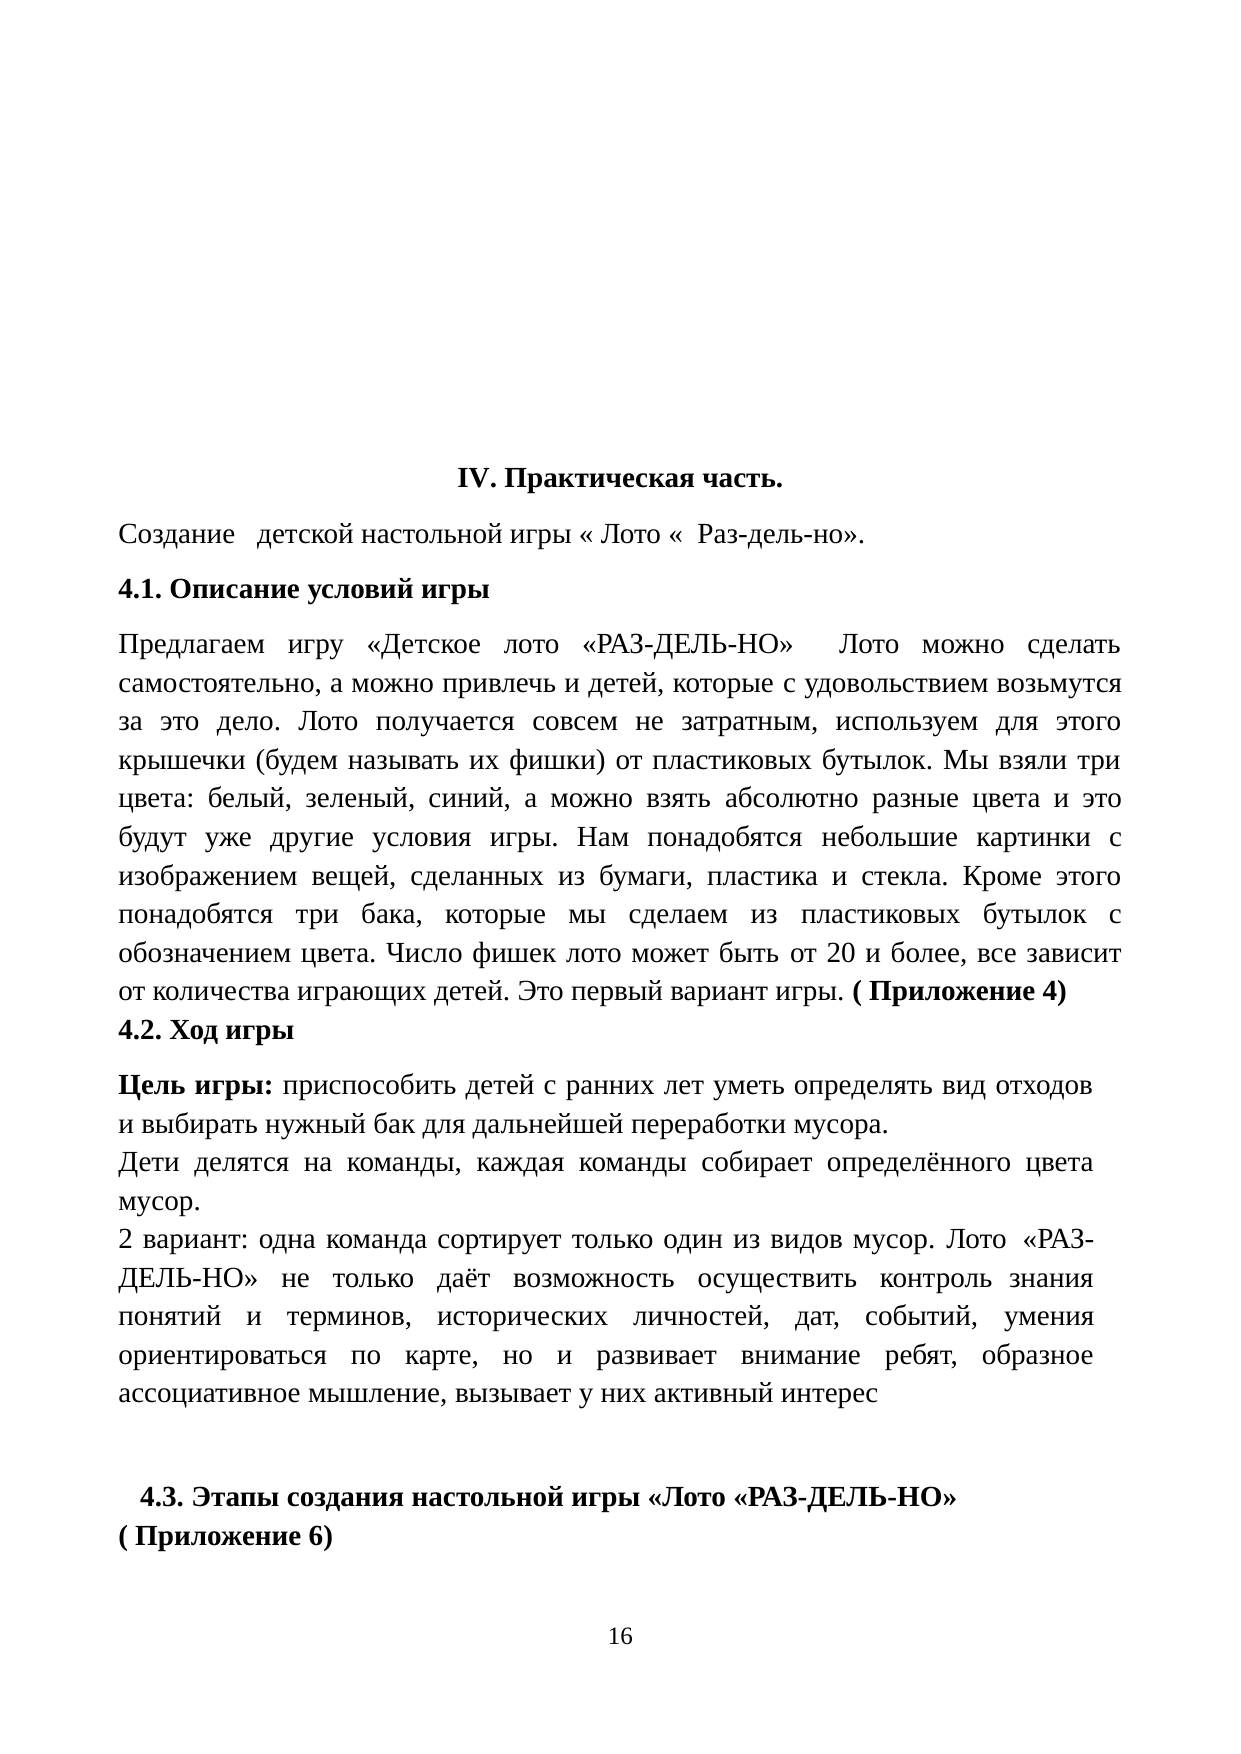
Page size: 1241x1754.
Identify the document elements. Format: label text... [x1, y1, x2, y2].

text 4.1. Описание условий игры [118, 571, 1122, 604]
text IV. Практическая часть. [118, 460, 1122, 494]
text ( Приложение 6) [118, 1518, 1122, 1551]
subtitle 4.3. Этапы создания настольной игры «Лото «РАЗ-ДЕЛЬ-НО» [118, 1479, 1122, 1513]
subtitle 4.2. Ход игры [118, 1012, 1122, 1046]
text Дети делятся на команды, каждая команды собирает определённого цвета мусор. [118, 1144, 1094, 1216]
text 2 вариант: одна команда сортирует только один из видов мусор. Лото «РАЗ-ДЕЛЬ-НО» не только даёт возможность осуществить контроль знания понятий и терминов, исторических личностей, дат, событий, умения ориентироваться по карте, но и развивает внимание ребят, образное ассоциативное мышление, вызывает у них активный интереc [118, 1221, 1094, 1409]
text Создание детской настольной игры « Лото « Раз-дель-но». [118, 516, 1122, 549]
text Цель игры: приспособить детей с ранних лет уметь определять вид отходов и выбирать нужный бак для дальнейшей переработки мусора. [118, 1067, 1094, 1139]
text Предлагаем игру «Детское лото «РАЗ-ДЕЛЬ-НО» Лото можно сделать самостоятельно, а можно привлечь и детей, которые с удовольствием возьмутся за это дело. Лото получается совсем не затратным, используем для этого крышечки (будем называть их фишки) от пластиковых бутылок. Мы взяли три цвета: белый, зеленый, синий, а можно взять абсолютно разные цвета и это будут уже другие условия игры. Нам понадобятся небольшие картинки с изображением вещей, сделанных из бумаги, пластика и стекла. Кроме этого понадобятся три бака, которые мы сделаем из пластиковых бутылок с обозначением цвета. Число фишек лото может быть от 20 и более, все зависит от количества играющих детей. Это первый вариант игры. ( Приложение 4) [118, 626, 1122, 1007]
